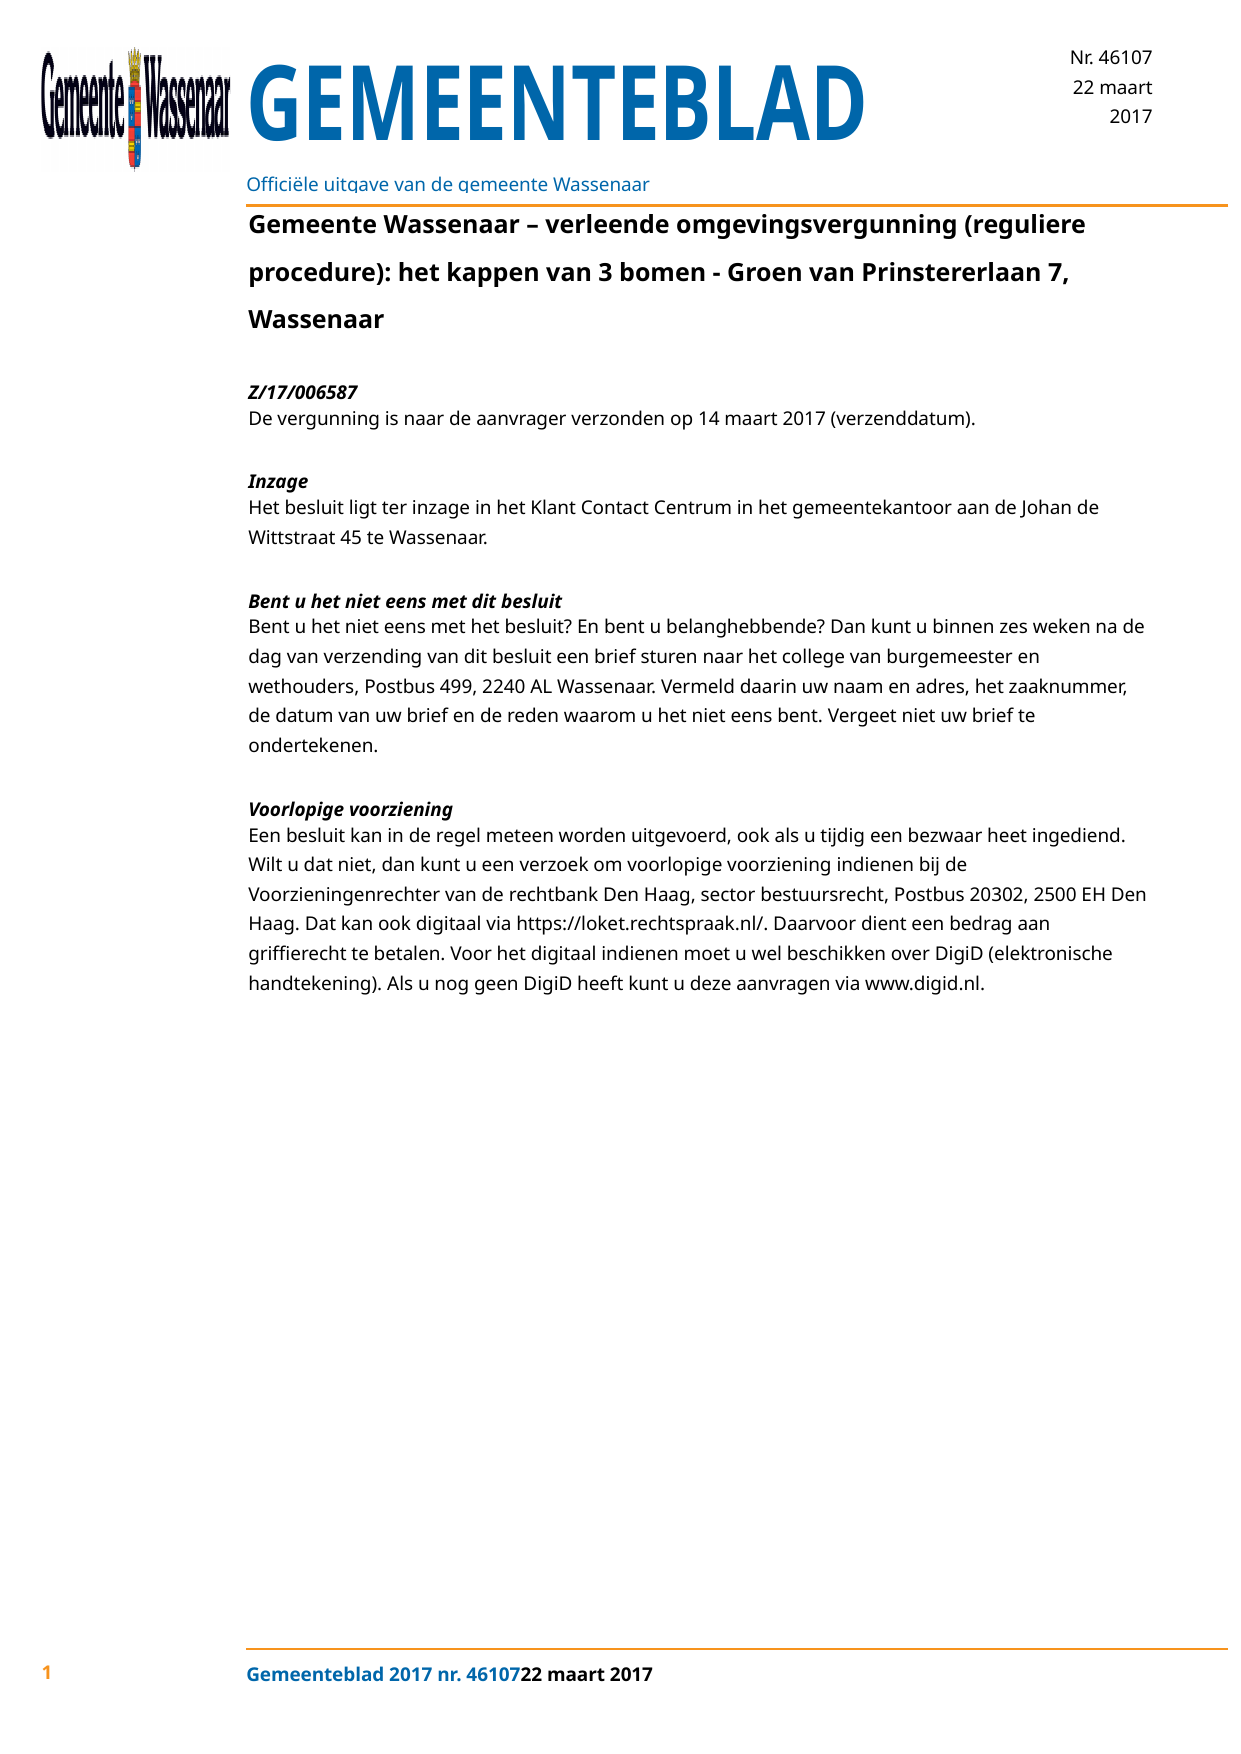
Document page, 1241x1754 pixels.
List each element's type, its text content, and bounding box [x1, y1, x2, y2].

picture [41, 47, 231, 172]
text Bent u het niet eens met het besluit? En bent u belanghebbende? Dan kunt u binnen zes weken na de dag van verzending van dit besluit een brief sturen naar het college van burgemeester en wethouders, Postbus 499, 2240 AL Wassenaar. Vermeld daarin uw naam en adres, het zaaknummer, de datum van uw brief en de reden waarom u het niet eens bent. Vergeet niet uw brief te ondertekenen. [248, 614, 1152, 758]
text Gemeente Wassenaar – verleende omgevingsvergunning (reguliere procedure): het kappen van 3 bomen - Groen van Prinstererlaan 7, Wassenaar [248, 207, 1152, 336]
text Z/17/006587 [248, 379, 1152, 405]
text Bent u het niet eens met dit besluit [248, 588, 1152, 614]
text De vergunning is naar de aanvrager verzonden op 14 maart 2017 (verzenddatum). [248, 405, 1152, 431]
text Het besluit ligt ter inzage in het Klant Contact Centrum in het gemeentekantoor aan de Johan de Wittstraat 45 te Wassenaar. [248, 494, 1152, 550]
text Inzage [248, 469, 1152, 494]
text Een besluit kan in de regel meteen worden uitgevoerd, ook als u tijdig een bezwaar heet ingediend. Wilt u dat niet, dan kunt u een verzoek om voorlopige voorziening indienen bij de Voorzieningenrechter van de rechtbank Den Haag, sector bestuursrecht, Postbus 20302, 2500 EH Den Haag. Dat kan ook digitaal via https://loket.rechtspraak.nl/. Daarvoor dient een bedrag aan griffierecht te betalen. Voor het digitaal indienen moet u wel beschikken over DigiD (elektronische handtekening). Als u nog geen DigiD heeft kunt u deze aanvragen via www.digid.nl. [248, 822, 1152, 995]
text Voorlopige voorziening [248, 796, 1152, 822]
